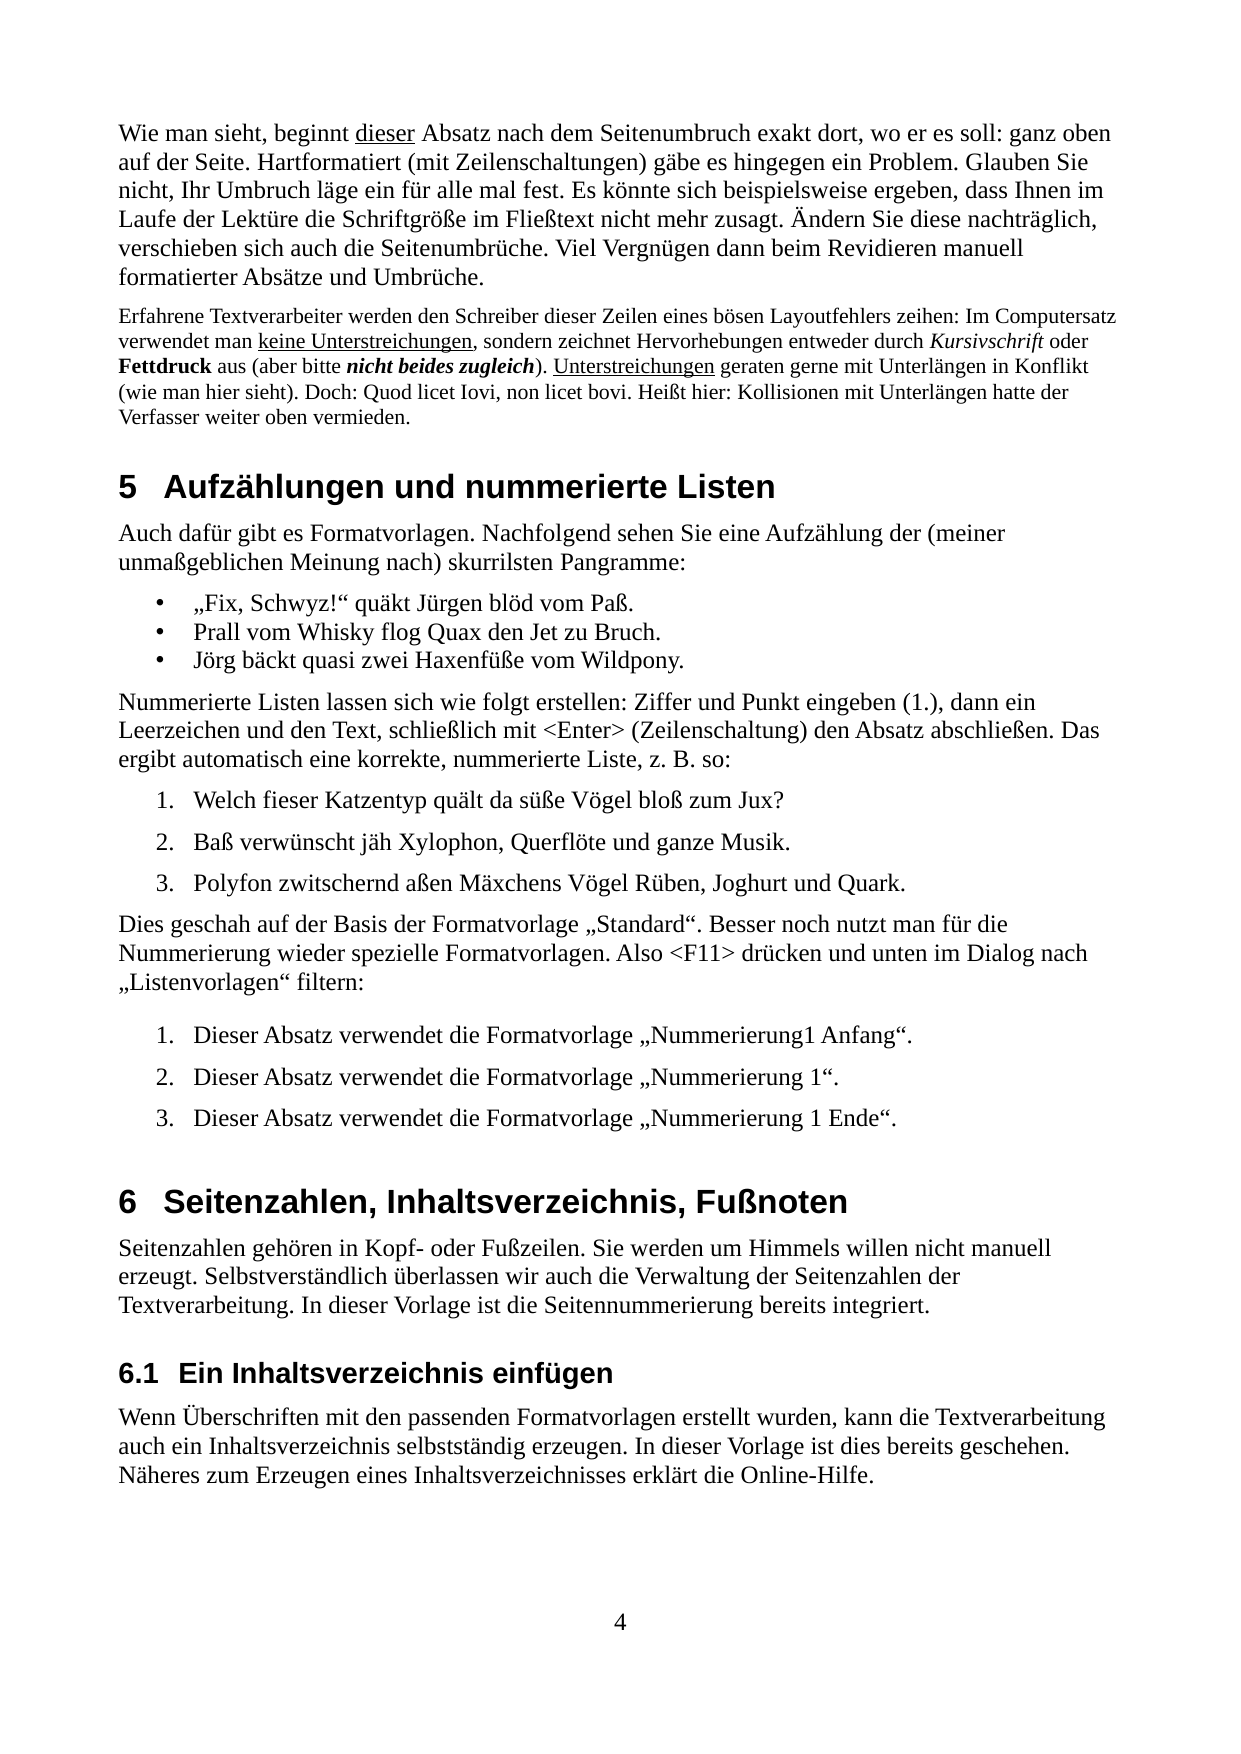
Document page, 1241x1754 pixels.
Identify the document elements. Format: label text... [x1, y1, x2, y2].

list Welch fieser Katzentyp quält da süße Vögel bloß zum Jux? [156, 785, 1122, 814]
list „Fix, Schwyz!“ quäkt Jürgen blöd vom Paß. [156, 588, 1122, 617]
subtitle Aufzählungen und nummerierte Listen [118, 467, 1122, 505]
text Dies geschah auf der Basis der Formatvorlage „Standard“. Besser noch nutzt man für die Nummerierung wieder spezielle Formatvorlagen. Also <F11> drücken und unten im Dialog nach „Listenvorlagen“ filtern: [118, 909, 1122, 995]
list Polyfon zwitschernd aßen Mäxchens Vögel Rüben, Joghurt und Quark. [156, 868, 1122, 897]
text Wie man sieht, beginnt dieser Absatz nach dem Seitenumbruch exakt dort, wo er es soll: ganz oben auf der Seite. Hartformatiert (mit Zeilenschaltungen) gäbe es hingegen ein Problem. Glauben Sie nicht, Ihr Umbruch läge ein für alle mal fest. Es könnte sich beispielsweise ergeben, dass Ihnen im Laufe der Lektüre die Schriftgröße im Fließtext nicht mehr zusagt. Ändern Sie diese nachträglich, verschieben sich auch die Seitenumbrüche. Viel Vergnügen dann beim Revidieren manuell formatierter Absätze und Umbrüche. [118, 118, 1122, 291]
list Jörg bäckt quasi zwei Haxenfüße vom Wildpony. [156, 645, 1122, 674]
list Dieser Absatz verwendet die Formatvorlage „Nummerierung 1“. [156, 1062, 1122, 1090]
list Prall vom Whisky flog Quax den Jet zu Bruch. [156, 617, 1122, 645]
text Nummerierte Listen lassen sich wie folgt erstellen: Ziffer und Punkt eingeben (1.), dann ein Leerzeichen und den Text, schließlich mit <Enter> (Zeilenschaltung) den Absatz abschließen. Das ergibt automatisch eine korrekte, nummerierte Liste, z. B. so: [118, 687, 1122, 773]
text Wenn Überschriften mit den passenden Formatvorlagen erstellt wurden, kann die Textverarbeitung auch ein Inhaltsverzeichnis selbstständig erzeugen. In dieser Vorlage ist dies bereits geschehen. Näheres zum Erzeugen eines Inhaltsverzeichnisses erklärt die Online-Hilfe. [118, 1402, 1122, 1489]
list Dieser Absatz verwendet die Formatvorlage „Nummerierung 1 Ende“. [156, 1103, 1122, 1132]
text Auch dafür gibt es Formatvorlagen. Nachfolgend sehen Sie eine Aufzählung der (meiner unmaßgeblichen Meinung nach) skurrilsten Pangramme: [118, 518, 1122, 575]
text Seitenzahlen gehören in Kopf- oder Fußzeilen. Sie werden um Himmels willen nicht manuell erzeugt. Selbstverständlich überlassen wir auch die Verwaltung der Seitenzahlen der Textverarbeitung. In dieser Vorlage ist die Seitennummerierung bereits integriert. [118, 1233, 1122, 1319]
list Dieser Absatz verwendet die Formatvorlage „Nummerierung1 Anfang“. [156, 1020, 1122, 1049]
text Erfahrene Textverarbeiter werden den Schreiber dieser Zeilen eines bösen Layoutfehlers zeihen: Im Computersatz verwendet man keine Unterstreichungen, sondern zeichnet Hervorhebungen entweder durch Kursivschrift oder Fettdruck aus (aber bitte nicht beides zugleich). Unterstreichungen geraten gerne mit Unterlängen in Konflikt (wie man hier sieht). Doch: Quod licet Iovi, non licet bovi. Heißt hier: Kollisionen mit Unterlängen hatte der Verfasser weiter oben vermieden. [118, 303, 1122, 429]
subtitle Ein Inhaltsverzeichnis einfügen [118, 1356, 1122, 1390]
list Baß verwünscht jäh Xylophon, Querflöte und ganze Musik. [156, 827, 1122, 855]
subtitle Seitenzahlen, Inhaltsverzeichnis, Fußnoten [118, 1182, 1122, 1220]
